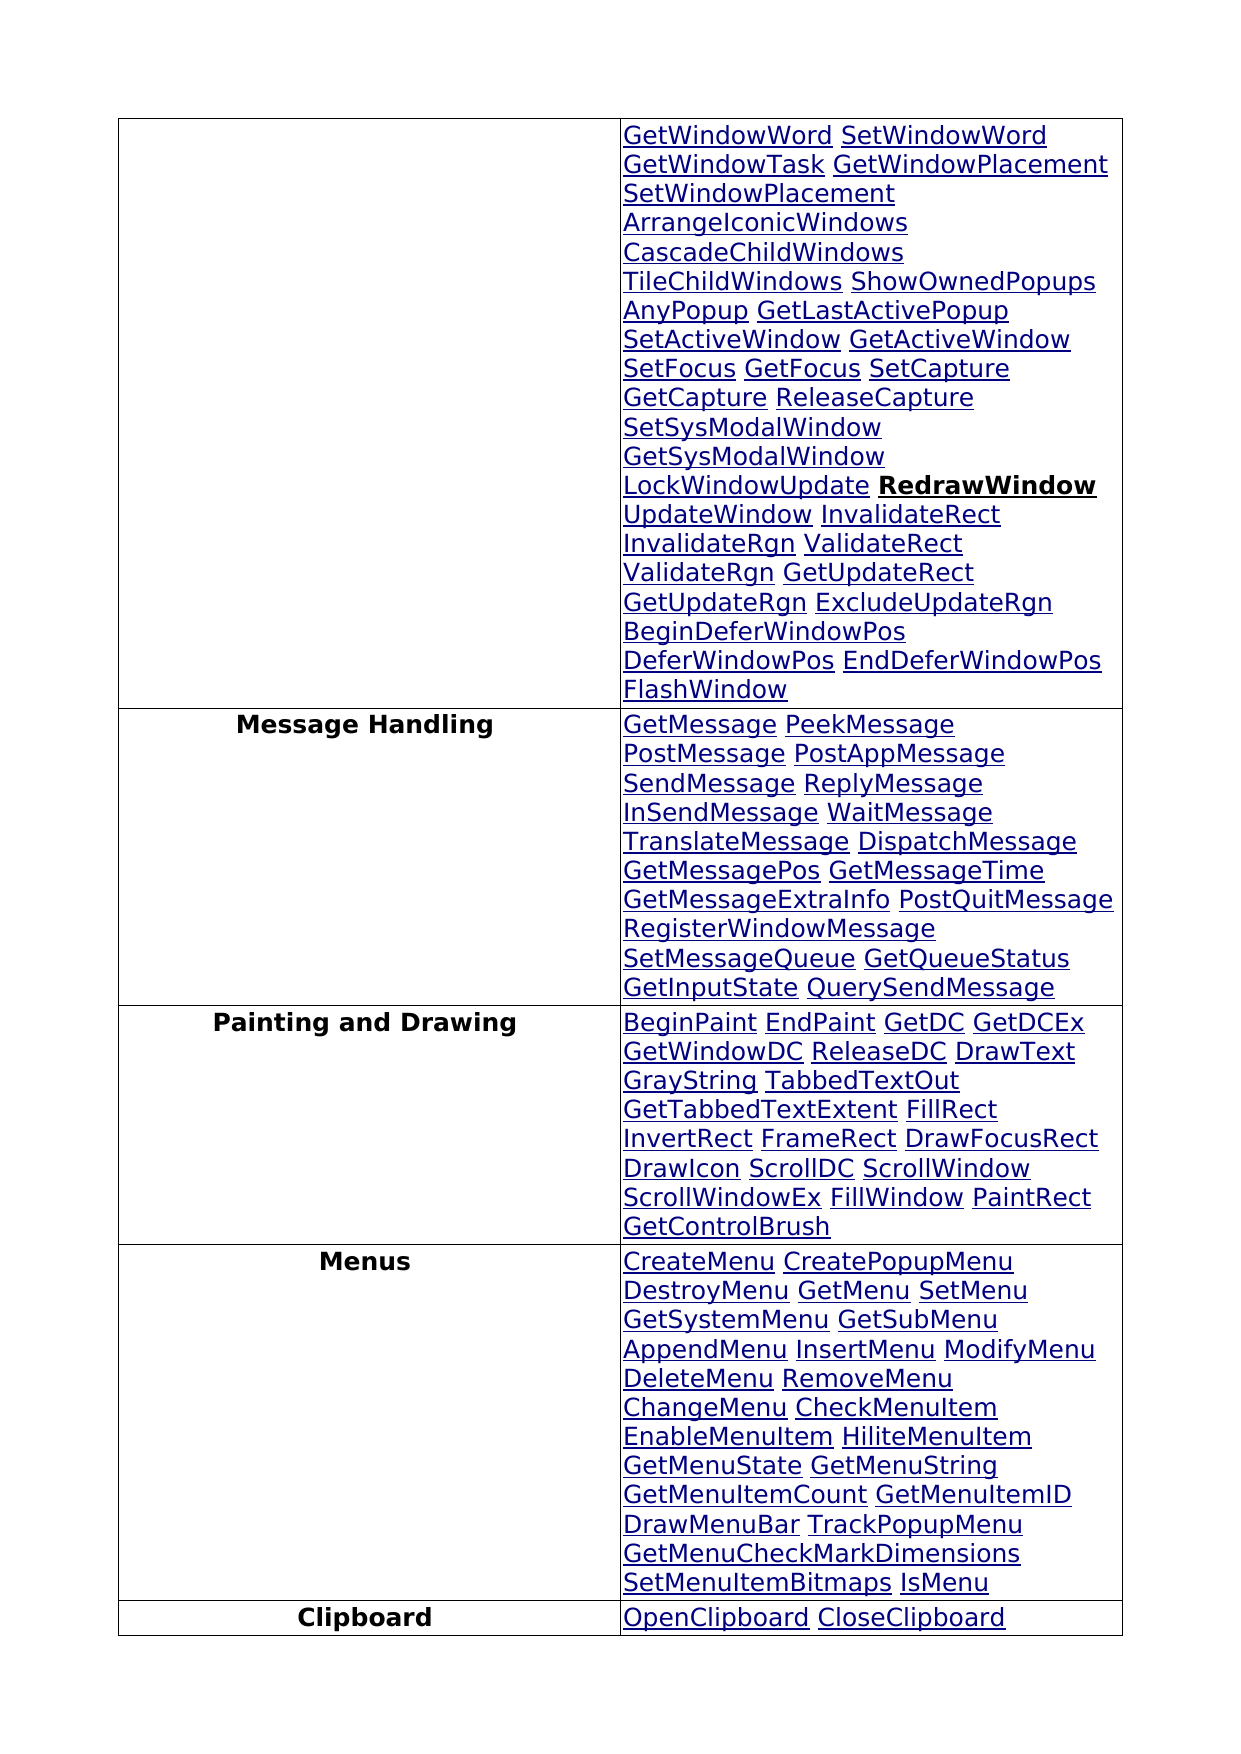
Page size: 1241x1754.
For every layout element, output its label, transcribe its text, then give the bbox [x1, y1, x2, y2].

table_cell [119, 119, 620, 707]
table_cell OpenClipboard CloseClipboard [621, 1601, 1122, 1635]
table_cell GetWindowWord SetWindowWord GetWindowTask GetWindowPlacement SetWindowPlacement ArrangeIconicWindows CascadeChildWindows TileChildWindows ShowOwnedPopups AnyPopup GetLastActivePopup SetActiveWindow GetActiveWindow SetFocus GetFocus SetCapture GetCapture ReleaseCapture SetSysModalWindow GetSysModalWindow LockWindowUpdate RedrawWindow UpdateWindow InvalidateRect InvalidateRgn ValidateRect ValidateRgn GetUpdateRect GetUpdateRgn ExcludeUpdateRgn BeginDeferWindowPos DeferWindowPos EndDeferWindowPos FlashWindow [621, 119, 1122, 707]
table_cell Menus [119, 1245, 620, 1600]
table_cell BeginPaint EndPaint GetDC GetDCEx GetWindowDC ReleaseDC DrawText GrayString TabbedTextOut GetTabbedTextExtent FillRect InvertRect FrameRect DrawFocusRect DrawIcon ScrollDC ScrollWindow ScrollWindowEx FillWindow PaintRect GetControlBrush [621, 1006, 1122, 1244]
table_cell GetMessage PeekMessage PostMessage PostAppMessage SendMessage ReplyMessage InSendMessage WaitMessage TranslateMessage DispatchMessage GetMessagePos GetMessageTime GetMessageExtraInfo PostQuitMessage RegisterWindowMessage SetMessageQueue GetQueueStatus GetInputState QuerySendMessage [621, 709, 1122, 1005]
table_cell CreateMenu CreatePopupMenu DestroyMenu GetMenu SetMenu GetSystemMenu GetSubMenu AppendMenu InsertMenu ModifyMenu DeleteMenu RemoveMenu ChangeMenu CheckMenuItem EnableMenuItem HiliteMenuItem GetMenuState GetMenuString GetMenuItemCount GetMenuItemID DrawMenuBar TrackPopupMenu GetMenuCheckMarkDimensions SetMenuItemBitmaps IsMenu [621, 1245, 1122, 1600]
table_cell Painting and Drawing [119, 1006, 620, 1244]
table_cell Message Handling [119, 709, 620, 1005]
table_cell Clipboard [119, 1601, 620, 1635]
